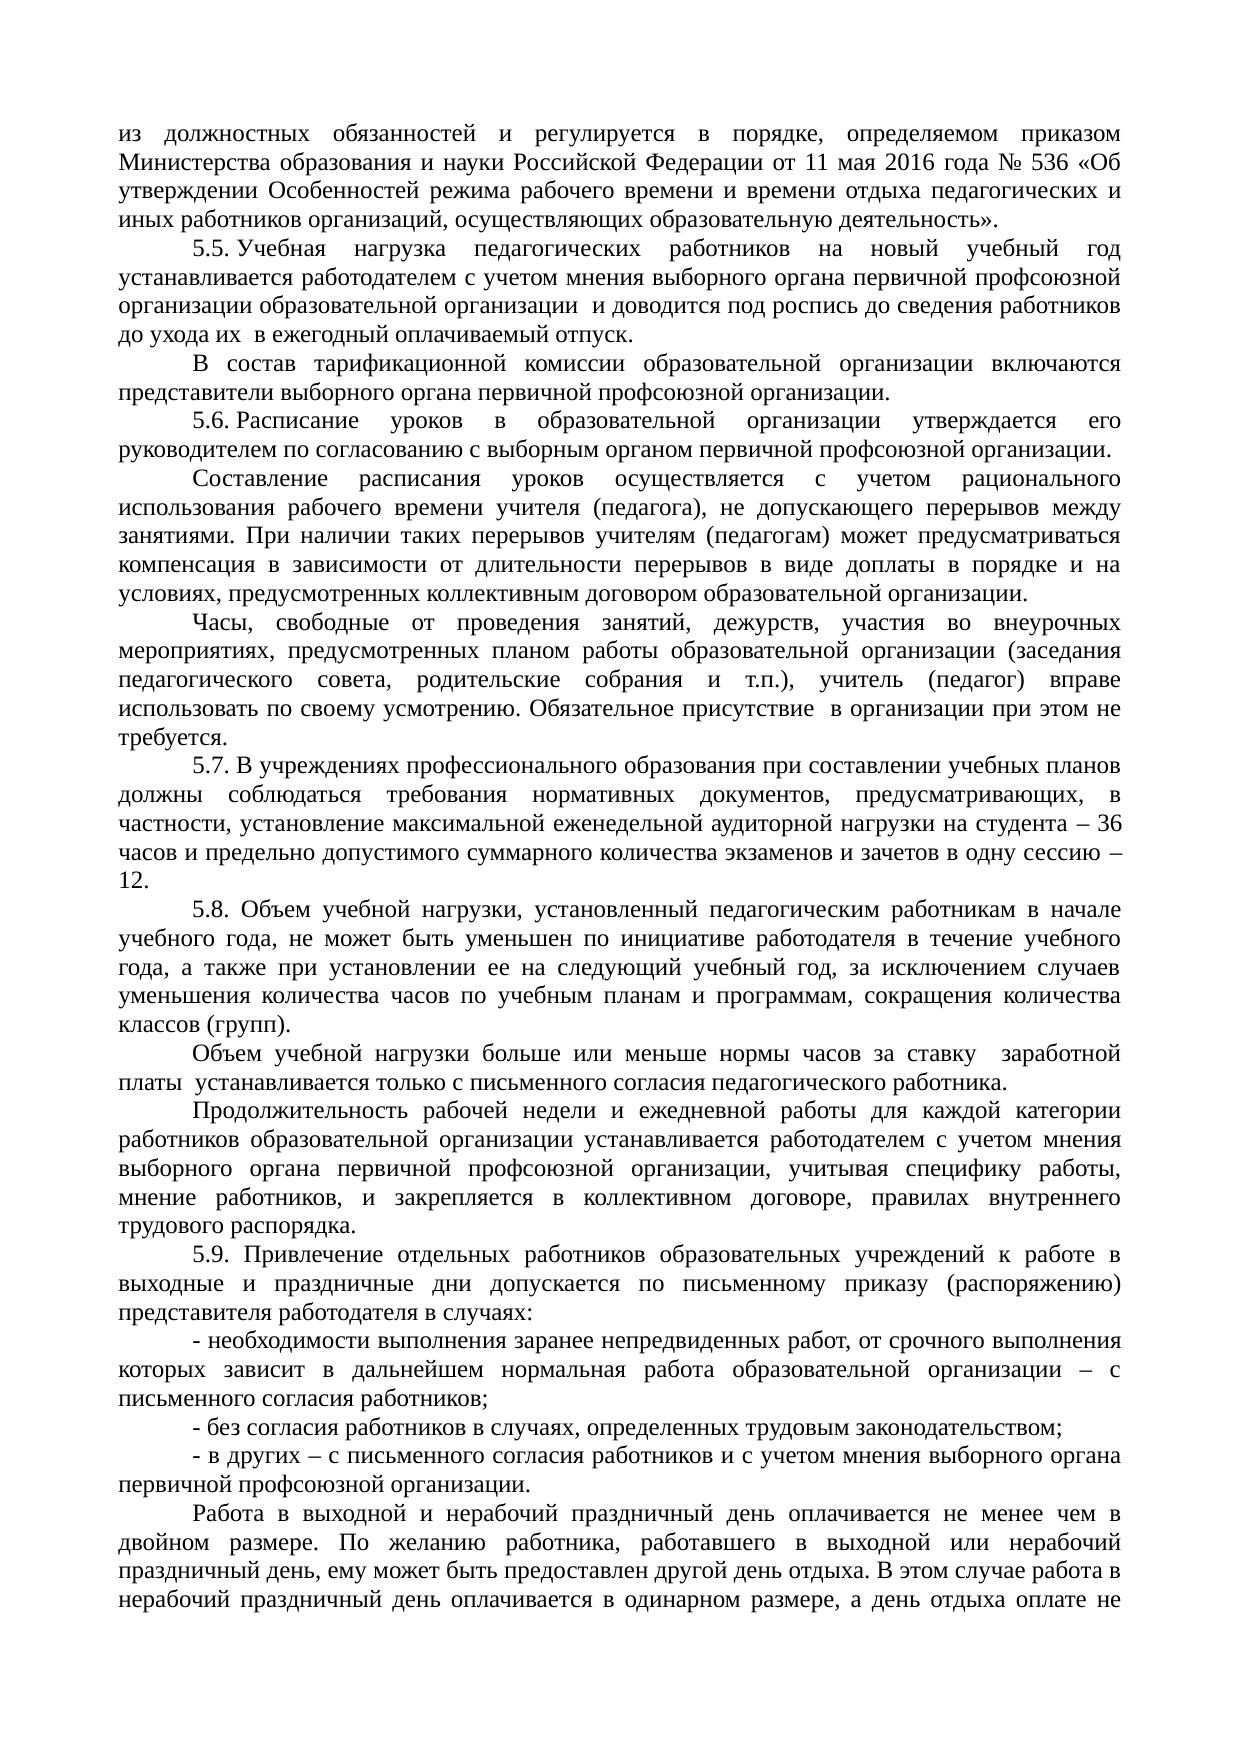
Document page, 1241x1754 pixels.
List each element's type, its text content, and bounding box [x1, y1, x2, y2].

text - без согласия работников в случаях, определенных трудовым законодательством; [118, 1412, 1122, 1441]
text Продолжительность рабочей недели и ежедневной работы для каждой категории работников образовательной организации устанавливается работодателем с учетом мнения выборного органа первичной профсоюзной организации, учитывая специфику работы, мнение работников, и закрепляется в коллективном договоре, правилах внутреннего трудового распорядка. [118, 1096, 1122, 1239]
text 5.5. Учебная нагрузка педагогических работников на новый учебный год устанавливается работодателем с учетом мнения выборного органа первичной профсоюзной организации образовательной организации и доводится под роспись до сведения работников до ухода их в ежегодный оплачиваемый отпуск. [118, 233, 1122, 348]
text - в других – с письменного согласия работников и с учетом мнения выборного органа первичной профсоюзной организации. [118, 1441, 1122, 1498]
text 5.6. Расписание уроков в образовательной организации утверждается его руководителем по согласованию с выборным органом первичной профсоюзной организации. [118, 406, 1122, 463]
text Объем учебной нагрузки больше или меньше нормы часов за ставку заработной платы устанавливается только с письменного согласия педагогического работника. [118, 1038, 1122, 1096]
text В состав тарификационной комиссии образовательной организации включаются представители выборного органа первичной профсоюзной организации. [118, 348, 1122, 406]
text 5.7. В учреждениях профессионального образования при составлении учебных планов должны соблюдаться требования нормативных документов, предусматривающих, в частности, установление максимальной еженедельной аудиторной нагрузки на студента – 36 часов и предельно допустимого суммарного количества экзаменов и зачетов в одну сессию – 12. [118, 751, 1122, 894]
text 5.9. Привлечение отдельных работников образовательных учреждений к работе в выходные и праздничные дни допускается по письменному приказу (распоряжению) представителя работодателя в случаях: [118, 1239, 1122, 1326]
text 5.8. Объем учебной нагрузки, установленный педагогическим работникам в начале учебного года, не может быть уменьшен по инициативе работодателя в течение учебного года, а также при установлении ее на следующий учебный год, за исключением случаев уменьшения количества часов по учебным планам и программам, сокращения количества классов (групп). [118, 894, 1122, 1038]
text из должностных обязанностей и регулируется в порядке, определяемом приказом Министерства образования и науки Российской Федерации от 11 мая 2016 года № 536 «Об утверждении Особенностей режима рабочего времени и времени отдыха педагогических и иных работников организаций, осуществляющих образовательную деятельность». [118, 118, 1122, 233]
text Часы, свободные от проведения занятий, дежурств, участия во внеурочных мероприятиях, предусмотренных планом работы образовательной организации (заседания педагогического совета, родительские собрания и т.п.), учитель (педагог) вправе использовать по своему усмотрению. Обязательное присутствие в организации при этом не требуется. [118, 607, 1122, 751]
text - необходимости выполнения заранее непредвиденных работ, от срочного выполнения которых зависит в дальнейшем нормальная работа образовательной организации – с письменного согласия работников; [118, 1326, 1122, 1412]
text Работа в выходной и нерабочий праздничный день оплачивается не менее чем в двойном размере. По желанию работника, работавшего в выходной или нерабочий праздничный день, ему может быть предоставлен другой день отдыха. В этом случае работа в нерабочий праздничный день оплачивается в одинарном размере, а день отдыха оплате не [118, 1498, 1122, 1613]
text Составление расписания уроков осуществляется с учетом рационального использования рабочего времени учителя (педагога), не допускающего перерывов между занятиями. При наличии таких перерывов учителям (педагогам) может предусматриваться компенсация в зависимости от длительности перерывов в виде доплаты в порядке и на условиях, предусмотренных коллективным договором образовательной организации. [118, 463, 1122, 607]
